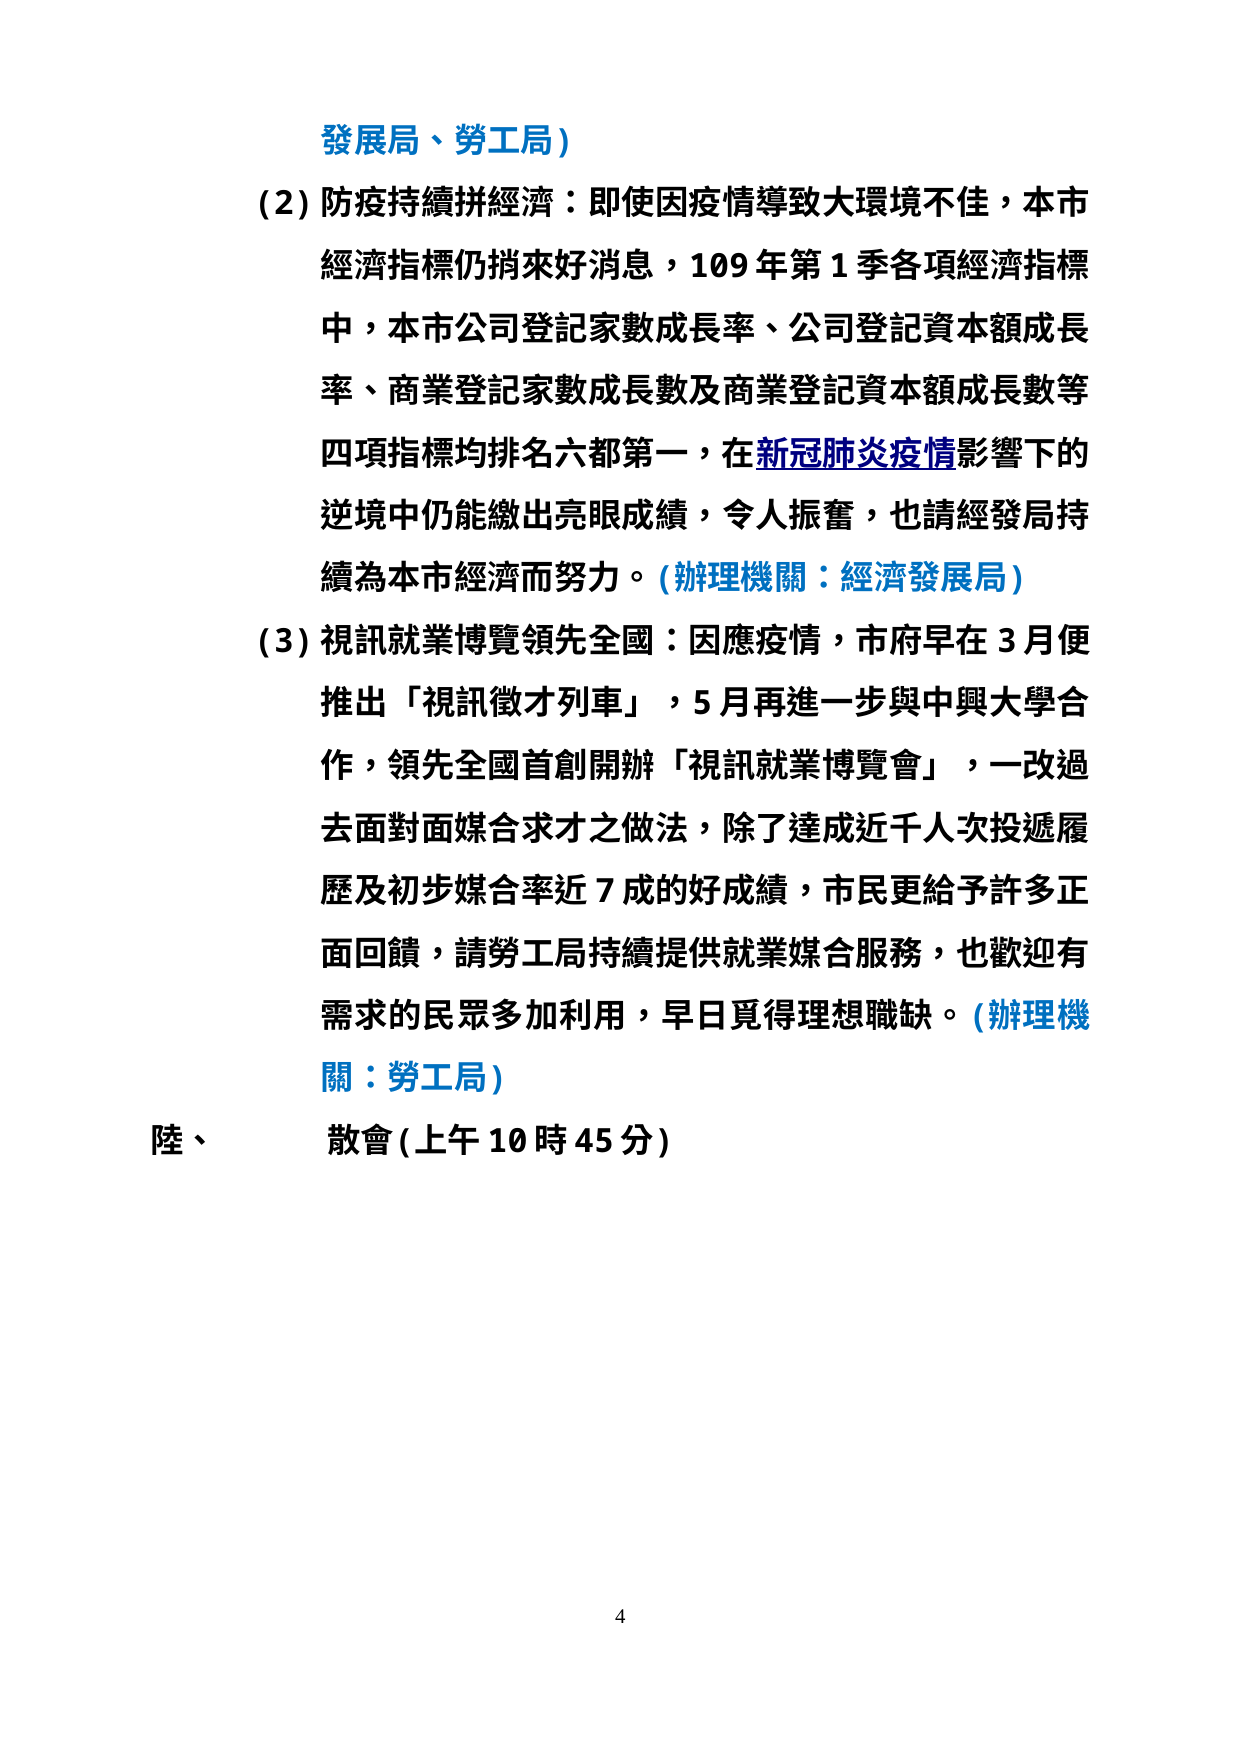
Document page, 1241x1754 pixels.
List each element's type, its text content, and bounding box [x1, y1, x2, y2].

list 防疫持續拼經濟：即使因疫情導致大環境不佳，本市經濟指標仍捎來好消息，109年第1季各項經濟指標中，本市公司登記家數成長率、公司登記資本額成長率、商業登記家數成長數及商業登記資本額成長數等四項指標均排名六都第一，在新冠肺炎疫情影響下的逆境中仍能繳出亮眼成績，令人振奮，也請經發局持續為本市經濟而努力。(辦理機關：經濟發展局) [253, 159, 1090, 596]
list 散會(上午10時45分) [150, 1096, 1090, 1159]
list 發展局、勞工局) [253, 96, 1090, 159]
list 視訊就業博覽領先全國：因應疫情，市府早在3月便推出「視訊徵才列車」，5月再進一步與中興大學合作，領先全國首創開辦「視訊就業博覽會」，一改過去面對面媒合求才之做法，除了達成近千人次投遞履歷及初步媒合率近7成的好成績，市民更給予許多正面回饋，請勞工局持續提供就業媒合服務，也歡迎有需求的民眾多加利用，早日覓得理想職缺。(辦理機關：勞工局) [253, 596, 1090, 1096]
